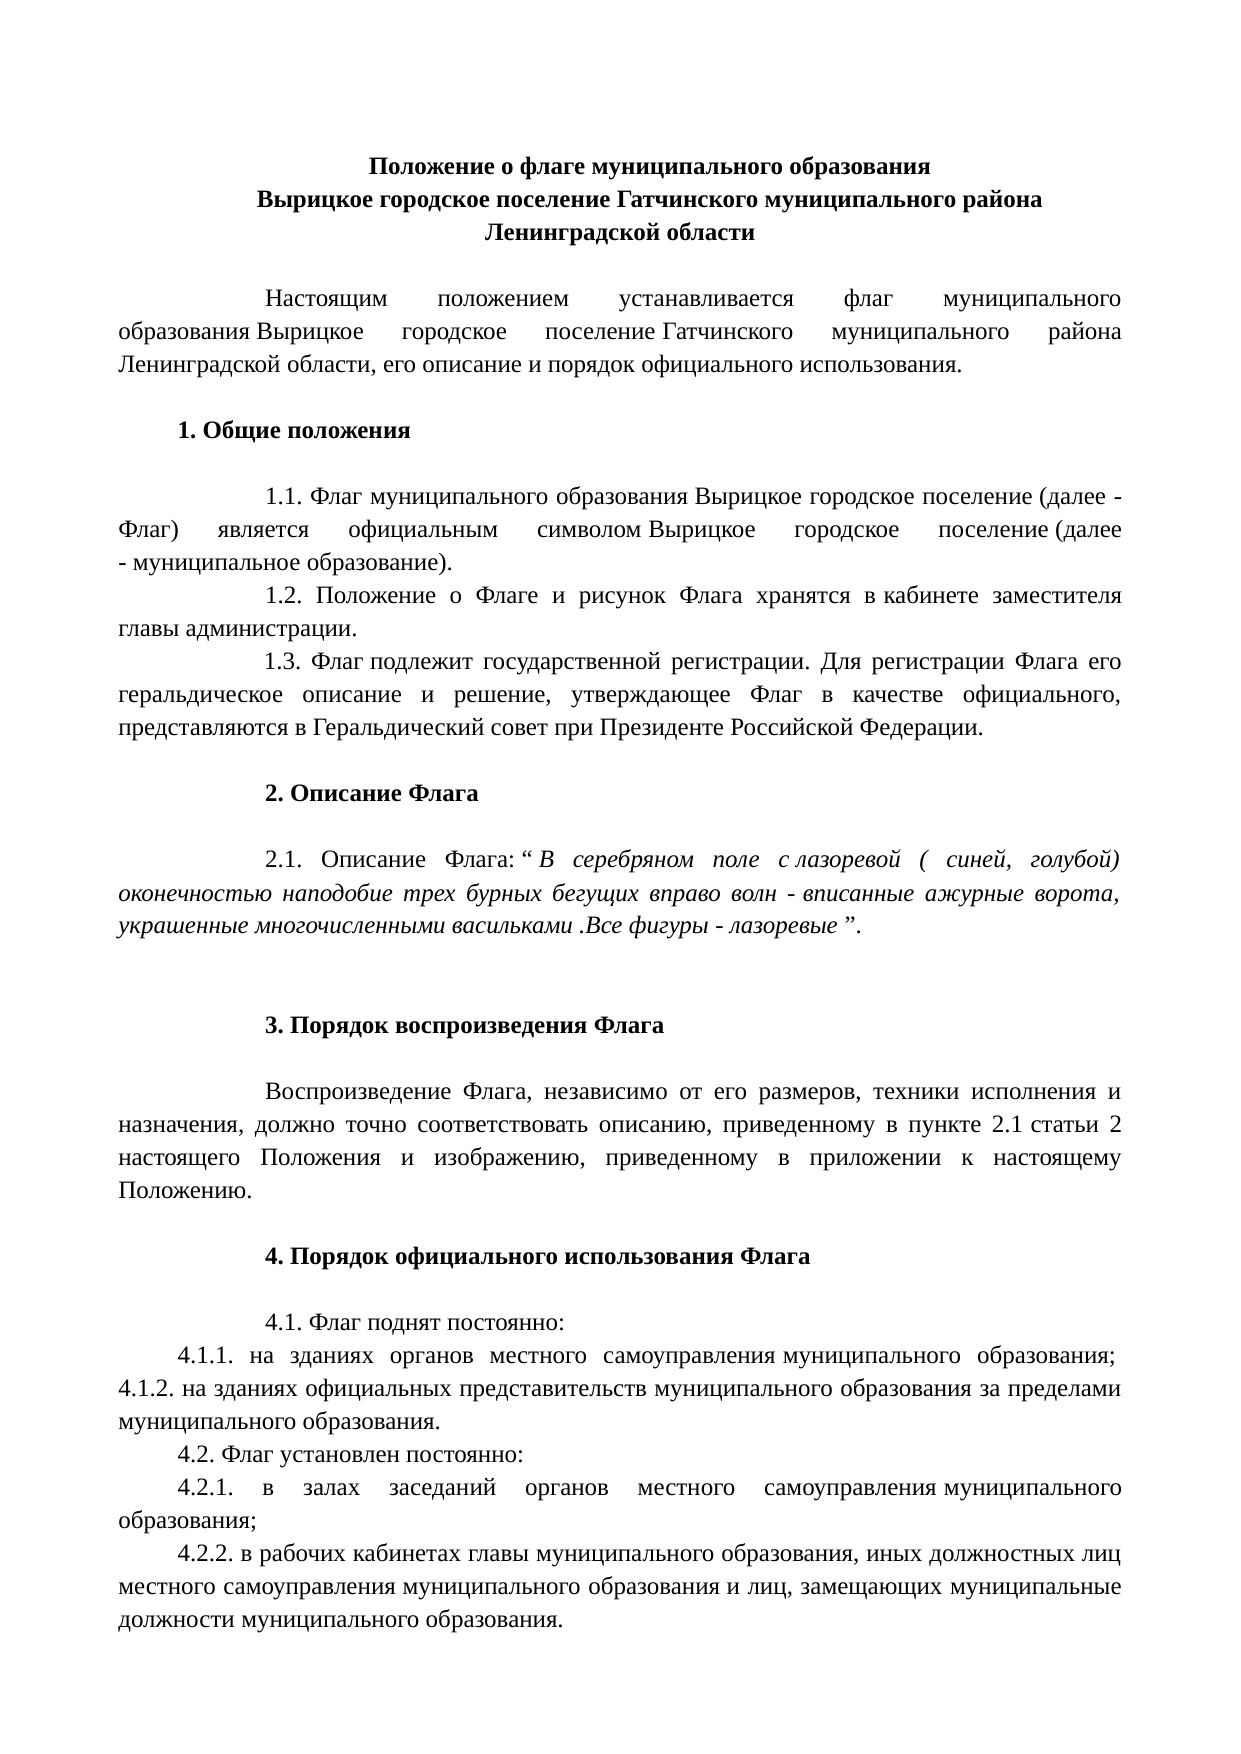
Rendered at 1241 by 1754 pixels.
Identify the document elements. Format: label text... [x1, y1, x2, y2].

text 4.1.1. на зданиях органов местного самоуправления муниципального образования; 4.1.2. на зданиях официальных представительств муниципального образования за пределами муниципального образования. [118, 1340, 1122, 1435]
text 1.2. Положение о Флаге и рисунок Флага хранятся в кабинете заместителя главы администрации. [118, 580, 1122, 642]
text 1.1. Флаг муниципального образования Вырицкое городское поселение (далее - Флаг) является официальным символом Вырицкое городское поселение (далее - муниципальное образование). [118, 481, 1122, 576]
text Положение о флаге муниципального образования [118, 151, 1122, 180]
text Воспроизведение Флага, независимо от его размеров, техники исполнения и назначения, должно точно соответствовать описанию, приведенному в пункте 2.1 статьи 2 настоящего Положения и изображению, приведенному в приложении к настоящему Положению. [118, 1076, 1122, 1203]
text Вырицкое городское поселение Гатчинского муниципального района Ленинградской области [118, 184, 1122, 246]
text 3. Порядок воспроизведения Флага [118, 1010, 1122, 1038]
text 4.2.2. в рабочих кабинетах главы муниципального образования, иных должностных лиц местного самоуправления муниципального образования и лиц, замещающих муниципальные должности муниципального образования. [118, 1538, 1122, 1633]
text 4.2.1. в залах заседаний органов местного самоуправления муниципального образования; [118, 1472, 1122, 1534]
text 1.3. Флаг подлежит государственной регистрации. Для регистрации Флага его геральдическое описание и решение, утверждающее Флаг в качестве официального, представляются в Геральдический совет при Президенте Российской Федерации. [118, 646, 1122, 741]
text 2. Описание Флага [118, 778, 1122, 807]
text 4.1. Флаг поднят постоянно: [118, 1307, 1122, 1336]
text 4. Порядок официального использования Флага [118, 1241, 1122, 1269]
text Настоящим положением устанавливается флаг муниципального образования Вырицкое городское поселение Гатчинского муниципального района Ленинградской области, его описание и порядок официального использования. [118, 283, 1122, 378]
text 4.2. Флаг установлен постоянно: [118, 1439, 1122, 1468]
text 2.1. Описание Флага: “ В серебряном поле с лазоревой ( синей, голубой) оконечностью наподобие трех бурных бегущих вправо волн - вписанные ажурные ворота, украшенные многочисленными васильками .Все фигуры - лазоревые ”. [118, 844, 1122, 939]
text 1. Общие положения [118, 415, 1122, 444]
